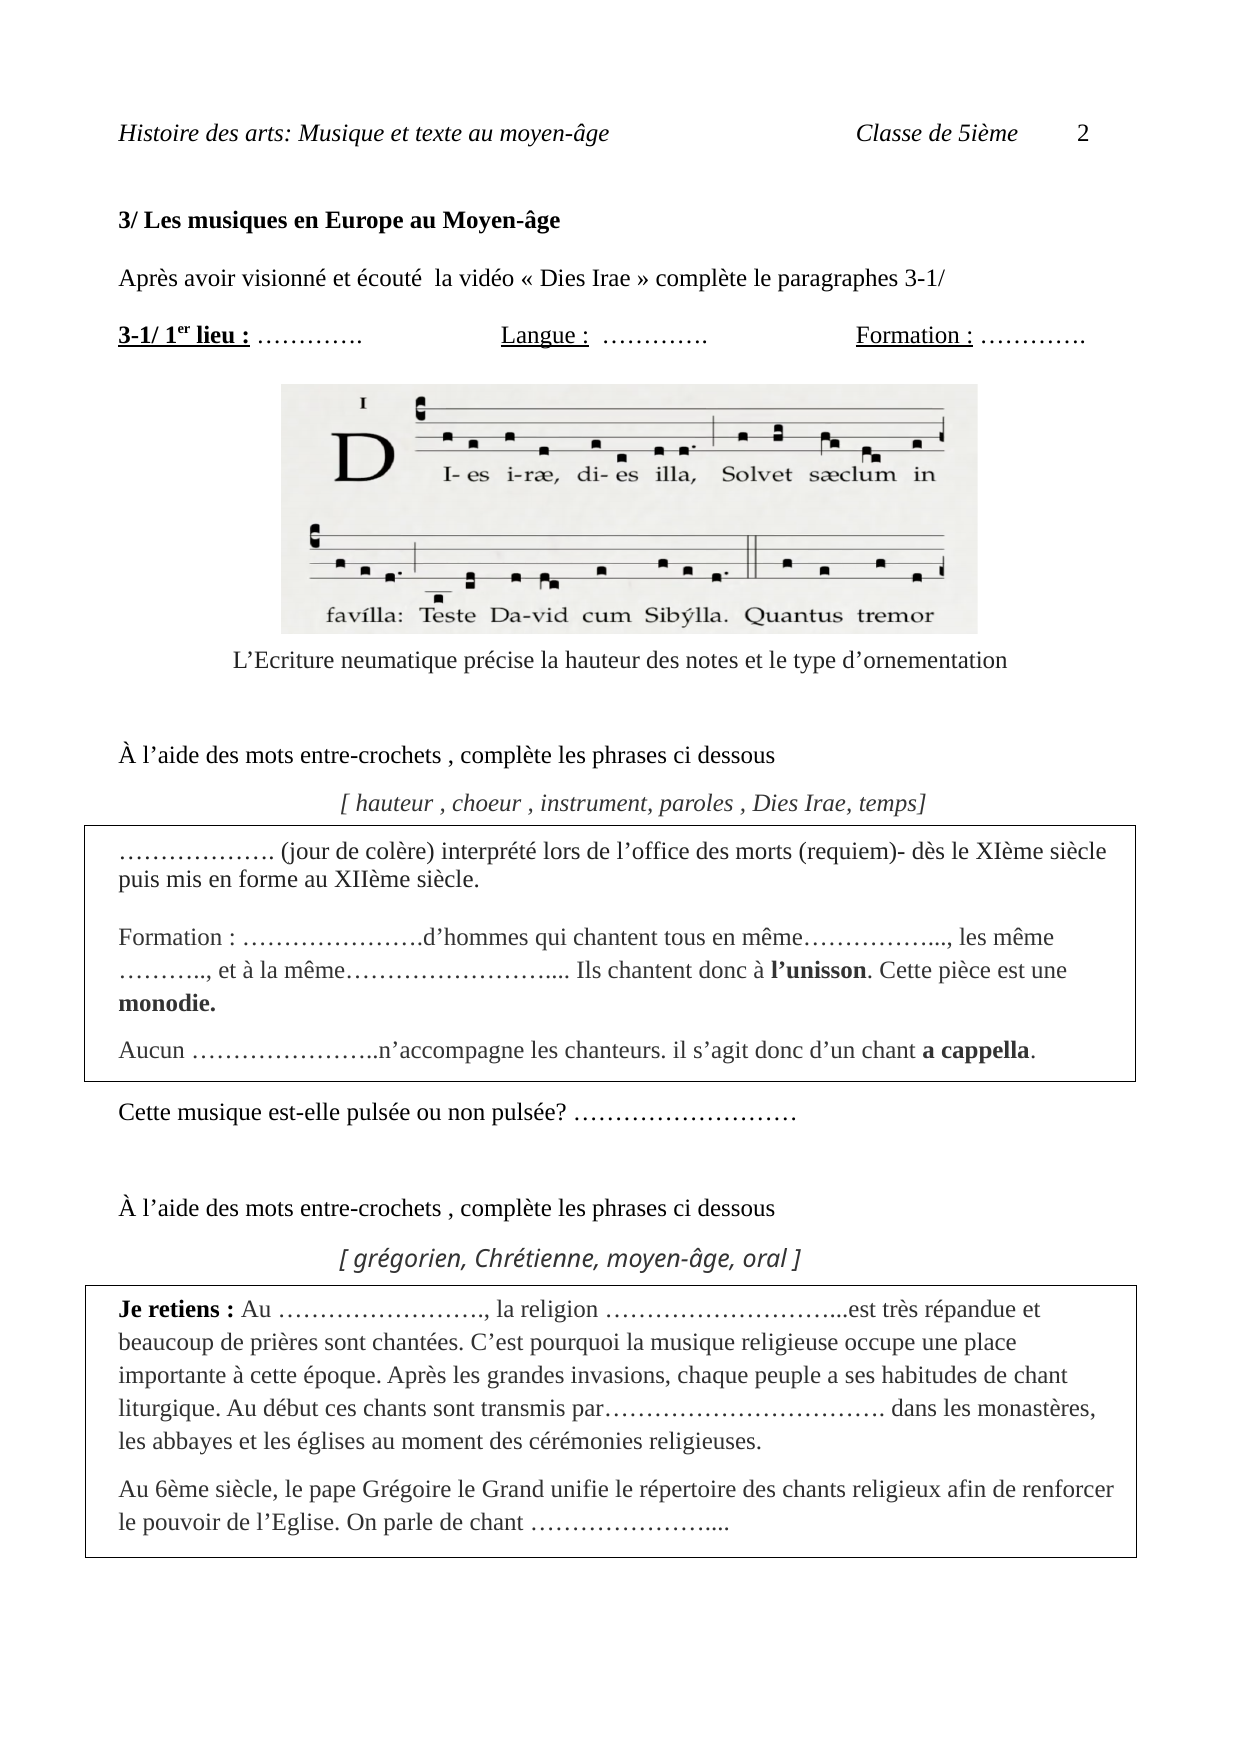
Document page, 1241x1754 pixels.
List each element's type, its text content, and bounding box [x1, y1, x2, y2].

text Aucun …………………..n’accompagne les chanteurs. il s’agit donc d’un chant a cappella. [118, 1036, 1122, 1064]
text [ hauteur , choeur , instrument, paroles , Dies Irae, temps] [118, 788, 1122, 817]
text Je retiens : Au ……………………., la religion ………………………...est très répandue et beaucoup de prières sont chantées. C’est pourquoi la musique religieuse occupe une place importante à cette époque. Après les grandes invasions, chaque peuple a ses habitudes de chant liturgique. Au début ces chants sont transmis par……………………………. dans les monastères, les abbayes et les églises au moment des cérémonies religieuses. [118, 1294, 1122, 1455]
text [ grégorien, Chrétienne, moyen-âge, oral ] [118, 1240, 1122, 1274]
text Formation : ………………….d’hommes qui chantent tous en même……………..., les même ……….., et à la même…………………….... Ils chantent donc à l’unisson. Cette pièce est une monodie. [118, 922, 1122, 1017]
text Cette musique est-elle pulsée ou non pulsée? ……………………… [118, 1097, 1122, 1126]
text 3-1/ 1er lieu : …………. Langue : …………. Formation : …………. [118, 320, 1122, 349]
text À l’aide des mots entre-crochets , complète les phrases ci dessous [118, 1193, 1122, 1221]
text 3/ Les musiques en Europe au Moyen-âge [118, 205, 1122, 234]
picture [281, 384, 978, 634]
text Au 6ème siècle, le pape Grégoire le Grand unifie le répertoire des chants religieux afin de renforcer le pouvoir de l’Eglise. On parle de chant ………………….... [118, 1474, 1122, 1535]
text Après avoir visionné et écouté la vidéo « Dies Irae » complète le paragraphes 3-1/ [118, 263, 1122, 291]
text L’Ecriture neumatique précise la hauteur des notes et le type d’ornementation [118, 645, 1122, 674]
text À l’aide des mots entre-crochets , complète les phrases ci dessous [118, 741, 1122, 769]
text ………………. (jour de colère) interprété lors de l’office des morts (requiem)- dès le XIème siècle puis mis en forme au XIIème siècle. [118, 836, 1122, 893]
